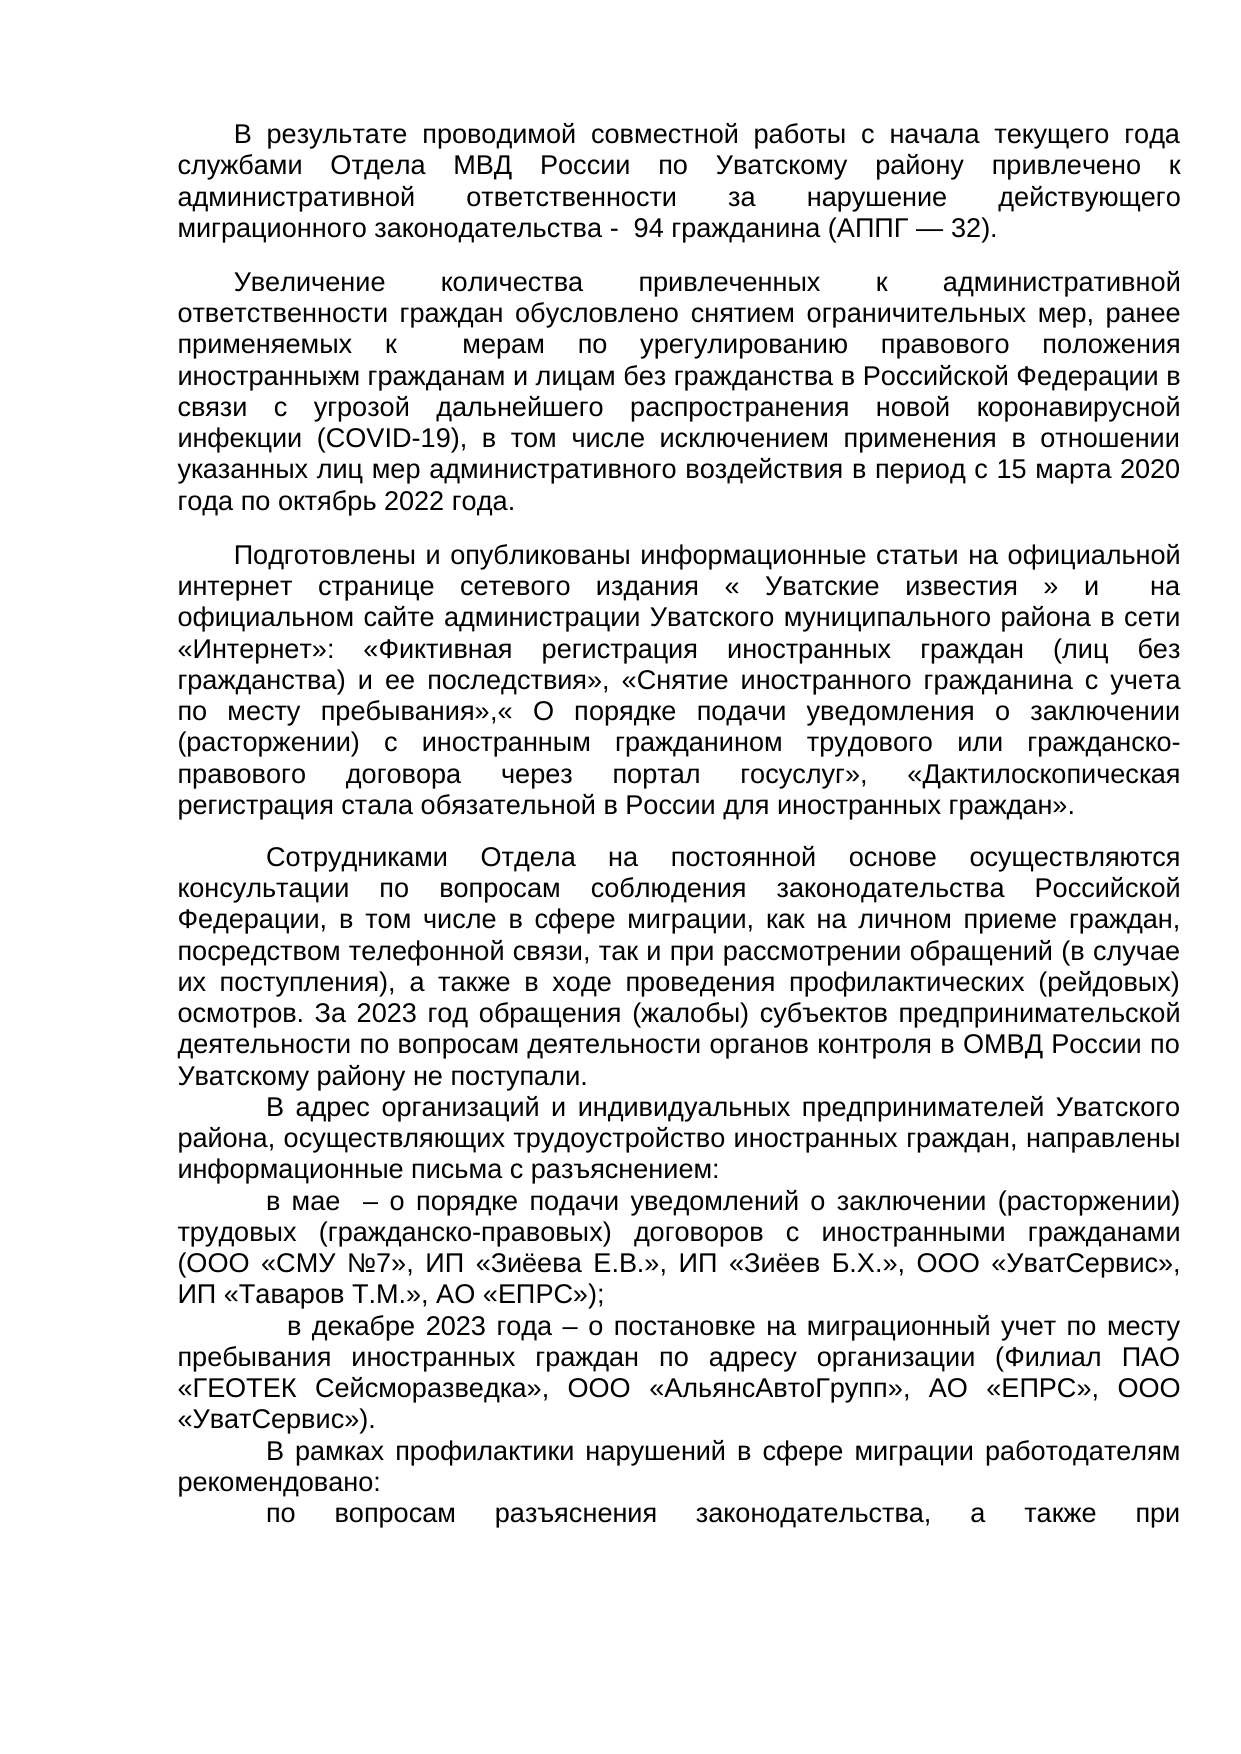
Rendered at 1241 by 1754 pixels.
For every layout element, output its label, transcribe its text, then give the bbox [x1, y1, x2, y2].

text в мае – о порядке подачи уведомлений о заключении (расторжении) трудовых (гражданско-правовых) договоров с иностранными гражданами (ООО «СМУ №7», ИП «Зиёева Е.В.», ИП «Зиёев Б.Х.», ООО «УватСервис», ИП «Таваров Т.М.», АО «ЕПРС»); [177, 1185, 1181, 1310]
text Сотрудниками Отдела на постоянной основе осуществляются консультации по вопросам соблюдения законодательства Российской Федерации, в том числе в сфере миграции, как на личном приеме граждан, посредством телефонной связи, так и при рассмотрении обращений (в случае их поступления), а также в ходе проведения профилактических (рейдовых) осмотров. За 2023 год обращения (жалобы) субъектов предпринимательской деятельности по вопросам деятельности органов контроля в ОМВД России по Уватскому району не поступали. [177, 841, 1181, 1091]
text Подготовлены и опубликованы информационные статьи на официальной интернет странице сетевого издания « Уватские известия » и на официальном сайте администрации Уватского муниципального района в сети «Интернет»: «Фиктивная регистрация иностранных граждан (лиц без гражданства) и ее последствия», «Снятие иностранного гражданина с учета по месту пребывания»,« О порядке подачи уведомления о заключении (расторжении) с иностранным гражданином трудового или гражданско-правового договора через портал госуслуг», «Дактилоскопическая регистрация стала обязательной в России для иностранных граждан». [177, 539, 1181, 820]
text В результате проводимой совместной работы с начала текущего года службами Отдела МВД России по Уватскому району привлечено к административной ответственности за нарушение действующего миграционного законодательства - 94 гражданина (АППГ — 32). [177, 118, 1181, 243]
text В рамках профилактики нарушений в сфере миграции работодателям рекомендовано: [177, 1435, 1181, 1497]
text Увеличение количества привлеченных к административной ответственности граждан обусловлено снятием ограничительных мер, ранее применяемых к мерам по урегулированию правового положения иностранныхм гражданам и лицам без гражданства в Российской Федерации в связи с угрозой дальнейшего распространения новой коронавирусной инфекции (COVID-19), в том числе исключением применения в отношении указанных лиц мер административного воздействия в период с 15 марта 2020 года по октябрь 2022 года. [177, 266, 1181, 516]
text в декабре 2023 года – о постановке на миграционный учет по месту пребывания иностранных граждан по адресу организации (Филиал ПАО «ГЕОТЕК Сейсморазведка», ООО «АльянсАвтоГрупп», АО «ЕПРС», ООО «УватСервис»). [177, 1310, 1181, 1435]
text В адрес организаций и индивидуальных предпринимателей Уватского района, осуществляющих трудоустройство иностранных граждан, направлены информационные письма с разъяснением: [177, 1091, 1181, 1185]
text по вопросам разъяснения законодательства, а также при [177, 1497, 1181, 1528]
